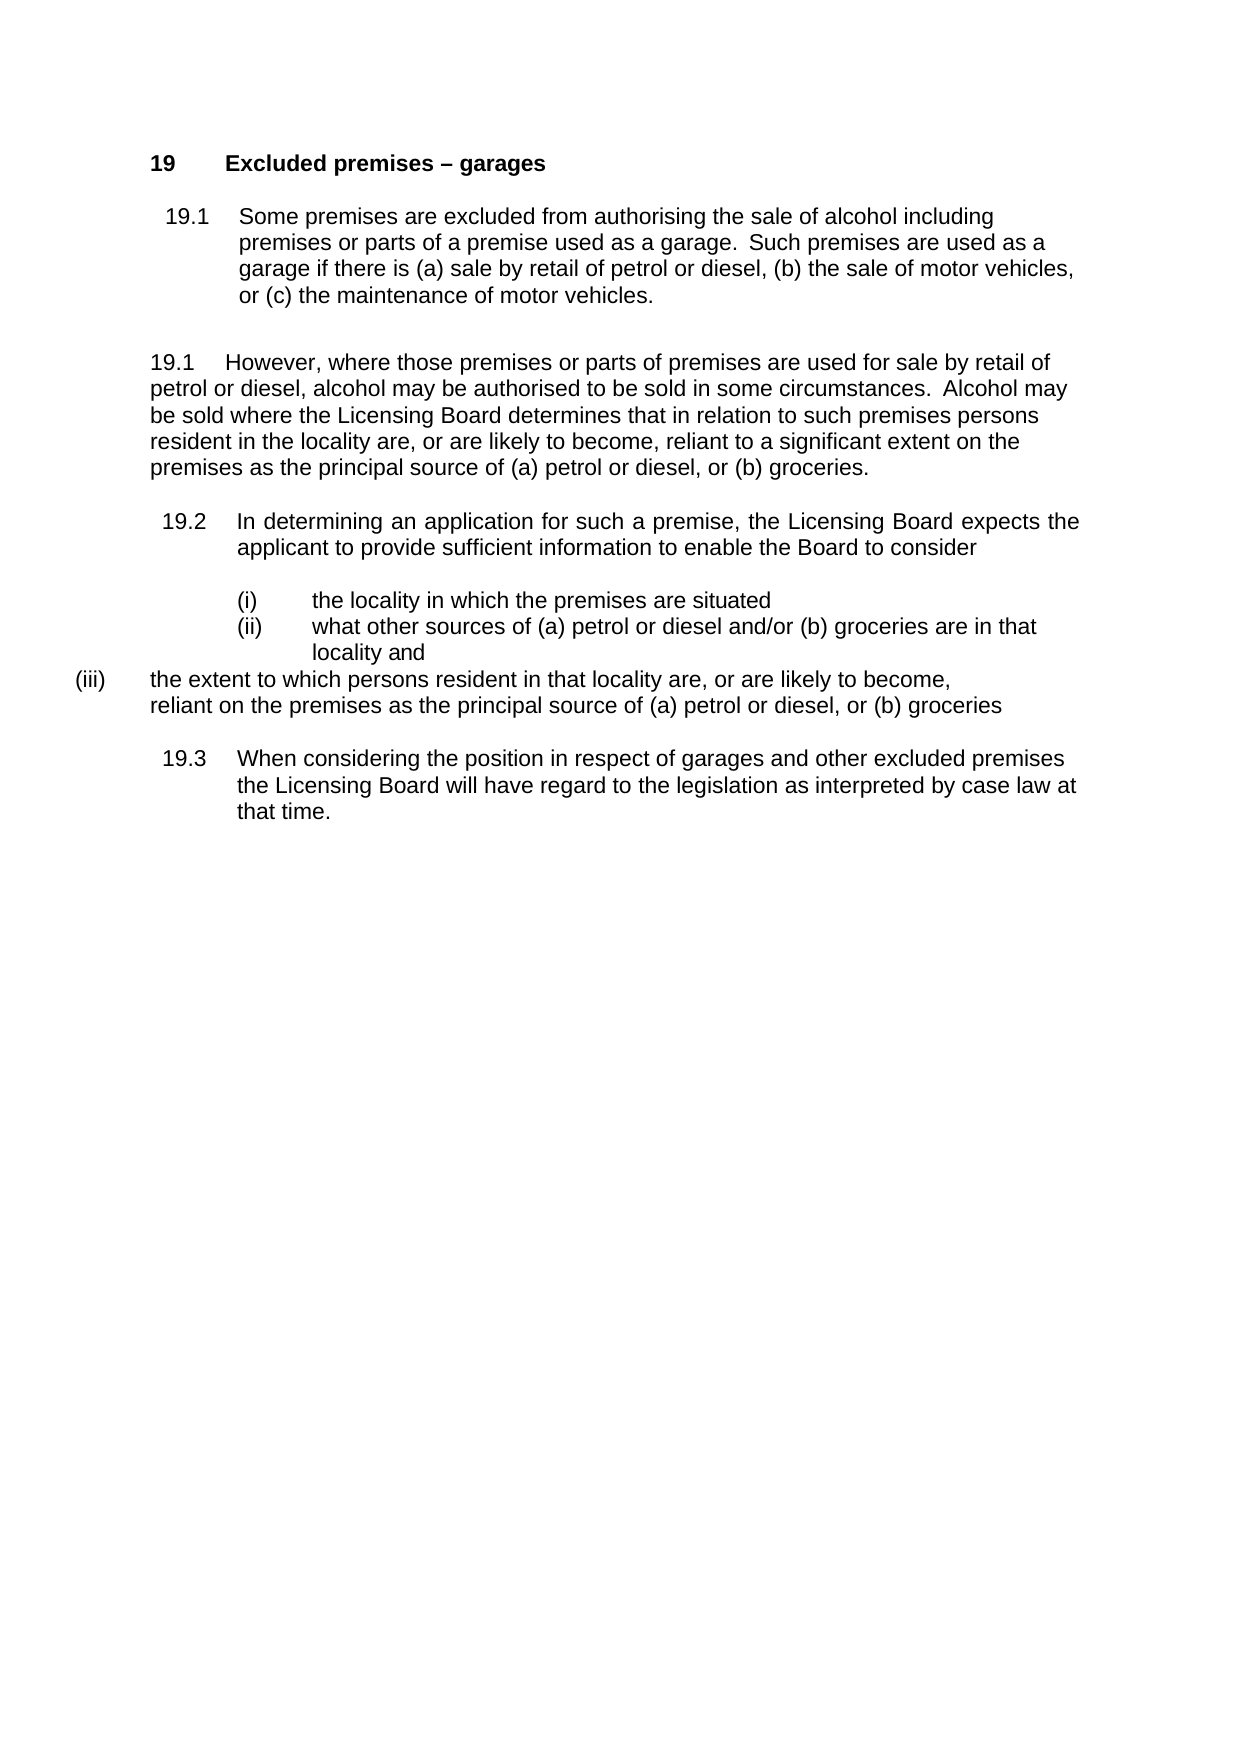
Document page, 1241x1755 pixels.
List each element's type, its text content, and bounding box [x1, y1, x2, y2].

subtitle Excluded premises – garages [150, 150, 976, 176]
list When considering the position in respect of garages and other excluded premises the Licensing Board will have regard to the legislation as interpreted by case law at that time. [162, 745, 1080, 824]
list what other sources of (a) petrol or diesel and/or (b) groceries are in that locality and [237, 613, 1091, 666]
list the locality in which the premises are situated [237, 587, 1091, 613]
list However, where those premises or parts of premises are used for sale by retail of petrol or diesel, alcohol may be authorised to be sold in some circumstances. Alcohol may be sold where the Licensing Board determines that in relation to such premises persons resident in the locality are, or are likely to become, reliant to a significant extent on the premises as the principal source of (a) petrol or diesel, or (b) groceries. [150, 349, 1080, 481]
list In determining an application for such a premise, the Licensing Board expects the applicant to provide sufficient information to enable the Board to consider [162, 508, 1080, 561]
text 19.1 Some premises are excluded from authorising the sale of alcohol including premises or parts of a premise used as a garage. Such premises are used as a garage if there is (a) sale by retail of petrol or diesel, (b) the sale of motor vehicles, or (c) the maintenance of motor vehicles. [165, 203, 1091, 308]
list the extent to which persons resident in that locality are, or are likely to become, reliant on the premises as the principal source of (a) petrol or diesel, or (b) groceries [75, 666, 1009, 719]
